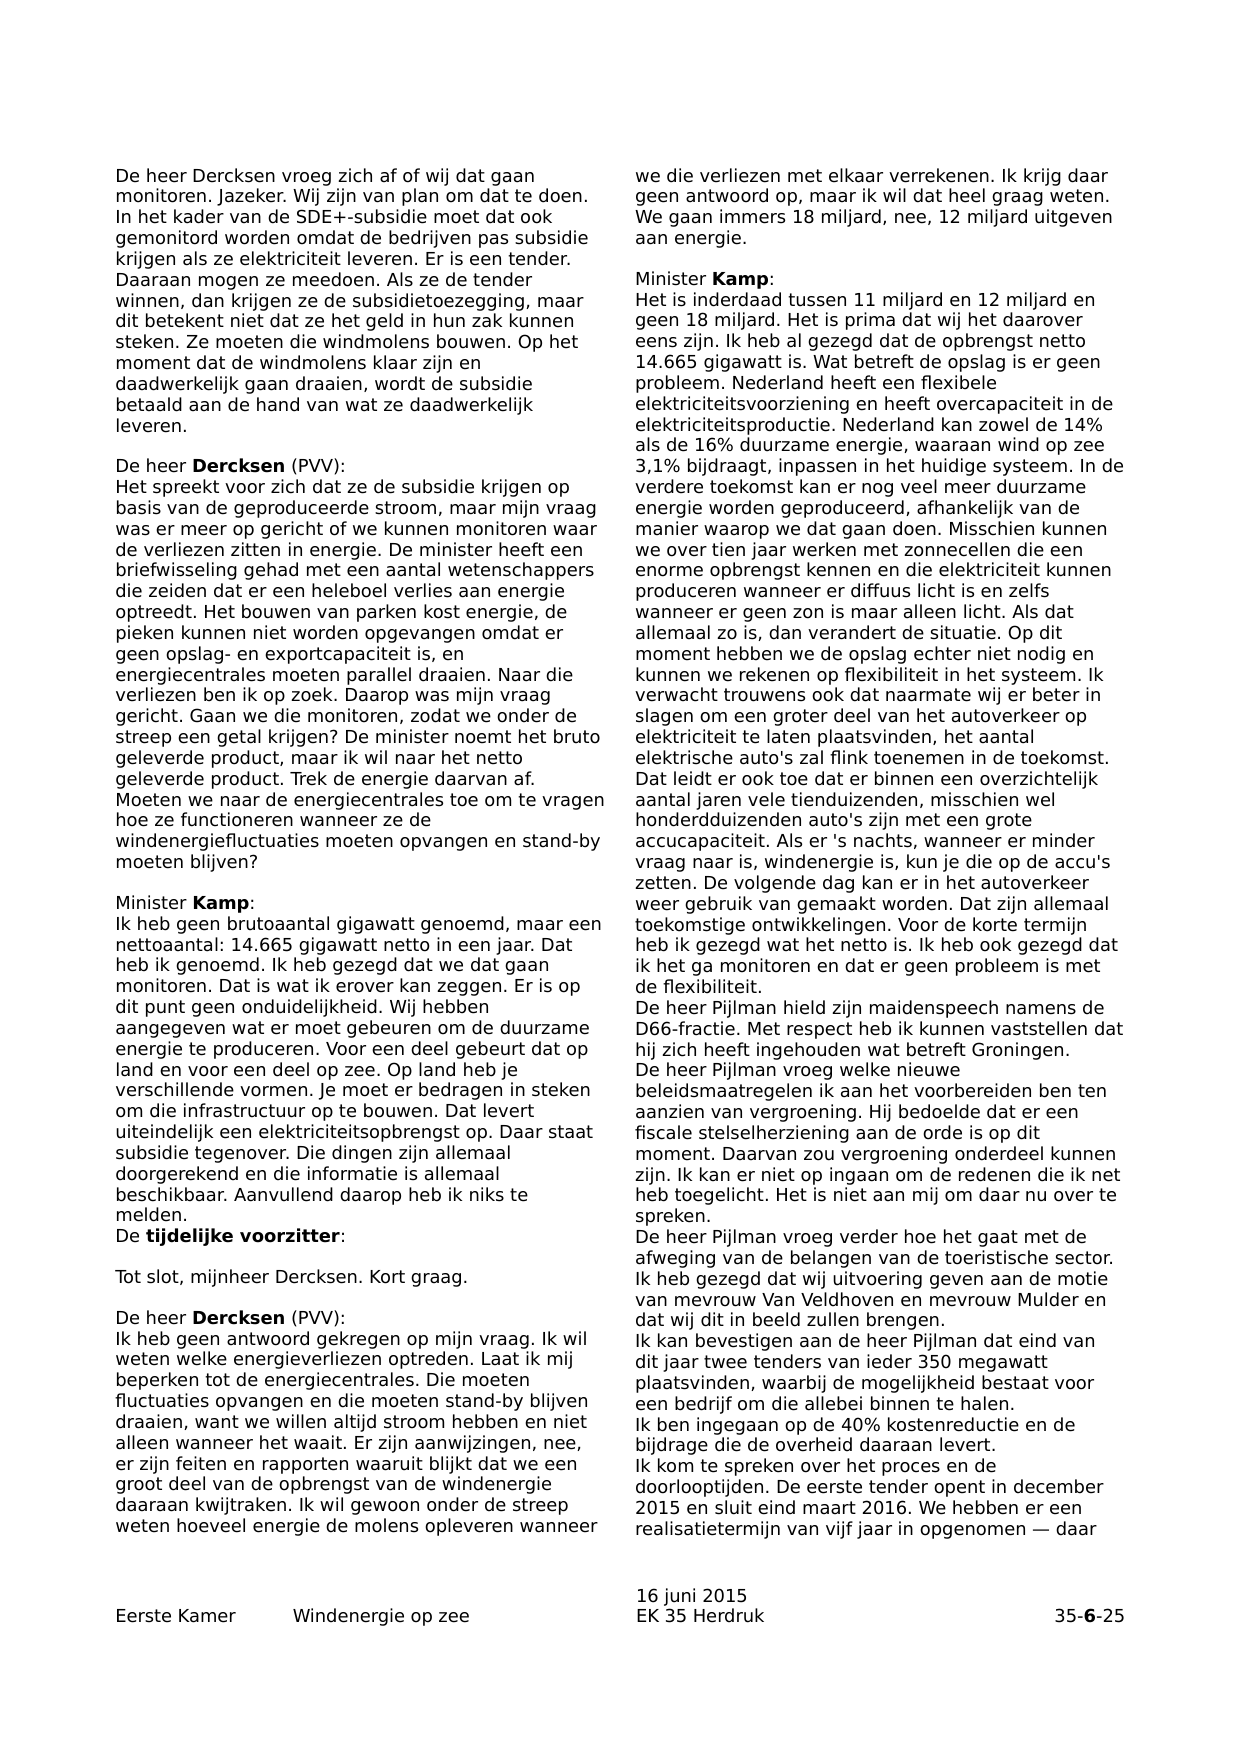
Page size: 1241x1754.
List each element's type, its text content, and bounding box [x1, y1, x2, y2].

text Het is inderdaad tussen 11 miljard en 12 miljard en geen 18 miljard. Het is prima dat wij het daarover eens zijn. Ik heb al gezegd dat de opbrengst netto 14.665 gigawatt is. Wat betreft de opslag is er geen probleem. Nederland heeft een flexibele elektriciteitsvoorziening en heeft overcapaciteit in de elektriciteitsproductie. Nederland kan zowel de 14% als de 16% duurzame energie, waaraan wind op zee 3,1% bijdraagt, inpassen in het huidige systeem. In de verdere toekomst kan er nog veel meer duurzame energie worden geproduceerd, afhankelijk van de manier waarop we dat gaan doen. Misschien kunnen we over tien jaar werken met zonnecellen die een enorme opbrengst kennen en die elektriciteit kunnen produceren wanneer er diffuus licht is en zelfs wanneer er geen zon is maar alleen licht. Als dat allemaal zo is, dan verandert de situatie. Op dit moment hebben we de opslag echter niet nodig en kunnen we rekenen op flexibiliteit in het systeem. Ik verwacht trouwens ook dat naarmate wij er beter in slagen om een groter deel van het autoverkeer op elektriciteit te laten plaatsvinden, het aantal elektrische auto's zal flink toenemen in de toekomst. Dat leidt er ook toe dat er binnen een overzichtelijk aantal jaren vele tienduizenden, misschien wel honderdduizenden auto's zijn met een grote accucapaciteit. Als er 's nachts, wanneer er minder vraag naar is, windenergie is, kun je die op de accu's zetten. De volgende dag kan er in het autoverkeer weer gebruik van gemaakt worden. Dat zijn allemaal toekomstige ontwikkelingen. Voor de korte termijn heb ik gezegd wat het netto is. Ik heb ook gezegd dat ik het ga monitoren en dat er geen probleem is met de flexibiliteit. [635, 289, 1125, 998]
text Minister Kamp: [115, 893, 605, 913]
text De heer Dercksen vroeg zich af of wij dat gaan monitoren. Jazeker. Wij zijn van plan om dat te doen. In het kader van de SDE+-subsidie moet dat ook gemonitord worden omdat de bedrijven pas subsidie krijgen als ze elektriciteit leveren. Er is een tender. Daaraan mogen ze meedoen. Als ze de tender winnen, dan krijgen ze de subsidietoezegging, maar dit betekent niet dat ze het geld in hun zak kunnen steken. Ze moeten die windmolens bouwen. Op het moment dat de windmolens klaar zijn en daadwerkelijk gaan draaien, wordt de subsidie betaald aan de hand van wat ze daadwerkelijk leveren. [115, 165, 605, 436]
text Ik heb geen antwoord gekregen op mijn vraag. Ik wil weten welke energieverliezen optreden. Laat ik mij beperken tot de energiecentrales. Die moeten fluctuaties opvangen en die moeten stand-by blijven draaien, want we willen altijd stroom hebben en niet alleen wanneer het waait. Er zijn aanwijzingen, nee, er zijn feiten en rapporten waaruit blijkt dat we een groot deel van de opbrengst van de windenergie daaraan kwijtraken. Ik wil gewoon onder de streep weten hoeveel energie de molens opleveren wanneer [115, 1328, 605, 1537]
text Ik kom te spreken over het proces en de doorlooptijden. De eerste tender opent in december 2015 en sluit eind maart 2016. We hebben er een realisatietermijn van vijf jaar in opgenomen — daar [635, 1456, 1125, 1539]
text De tijdelijke voorzitter: [115, 1226, 605, 1247]
text Ik heb geen brutoaantal gigawatt genoemd, maar een nettoaantal: 14.665 gigawatt netto in een jaar. Dat heb ik genoemd. Ik heb gezegd dat we dat gaan monitoren. Dat is wat ik erover kan zeggen. Er is op dit punt geen onduidelijkheid. Wij hebben aangegeven wat er moet gebeuren om de duurzame energie te produceren. Voor een deel gebeurt dat op land en voor een deel op zee. Op land heb je verschillende vormen. Je moet er bedragen in steken om die infrastructuur op te bouwen. Dat levert uiteindelijk een elektriciteitsopbrengst op. Daar staat subsidie tegenover. Die dingen zijn allemaal doorgerekend en die informatie is allemaal beschikbaar. Aanvullend daarop heb ik niks te melden. [115, 913, 605, 1226]
text Het spreekt voor zich dat ze de subsidie krijgen op basis van de geproduceerde stroom, maar mijn vraag was er meer op gericht of we kunnen monitoren waar de verliezen zitten in energie. De minister heeft een briefwisseling gehad met een aantal wetenschappers die zeiden dat er een heleboel verlies aan energie optreedt. Het bouwen van parken kost energie, de pieken kunnen niet worden opgevangen omdat er geen opslag- en exportcapaciteit is, en energiecentrales moeten parallel draaien. Naar die verliezen ben ik op zoek. Daarop was mijn vraag gericht. Gaan we die monitoren, zodat we onder de streep een getal krijgen? De minister noemt het bruto geleverde product, maar ik wil naar het netto geleverde product. Trek de energie daarvan af. Moeten we naar de energiecentrales toe om te vragen hoe ze functioneren wanneer ze de windenergiefluctuaties moeten opvangen en stand-by moeten blijven? [115, 477, 605, 873]
text De heer Pijlman hield zijn maidenspeech namens de D66-fractie. Met respect heb ik kunnen vaststellen dat hij zich heeft ingehouden wat betreft Groningen. [635, 998, 1125, 1060]
text De heer Dercksen (PVV): [115, 456, 605, 477]
text we die verliezen met elkaar verrekenen. Ik krijg daar geen antwoord op, maar ik wil dat heel graag weten. We gaan immers 18 miljard, nee, 12 miljard uitgeven aan energie. [635, 165, 1125, 249]
text Ik kan bevestigen aan de heer Pijlman dat eind van dit jaar twee tenders van ieder 350 megawatt plaatsvinden, waarbij de mogelijkheid bestaat voor een bedrijf om die allebei binnen te halen. [635, 1331, 1125, 1414]
text De heer Pijlman vroeg welke nieuwe beleidsmaatregelen ik aan het voorbereiden ben ten aanzien van vergroening. Hij bedoelde dat er een fiscale stelselherziening aan de orde is op dit moment. Daarvan zou vergroening onderdeel kunnen zijn. Ik kan er niet op ingaan om de redenen die ik net heb toegelicht. Het is niet aan mij om daar nu over te spreken. [635, 1060, 1125, 1227]
text De heer Pijlman vroeg verder hoe het gaat met de afweging van de belangen van de toeristische sector. Ik heb gezegd dat wij uitvoering geven aan de motie van mevrouw Van Veldhoven en mevrouw Mulder en dat wij dit in beeld zullen brengen. [635, 1227, 1125, 1331]
text Minister Kamp: [635, 269, 1125, 289]
text Ik ben ingegaan op de 40% kostenreductie en de bijdrage die de overheid daaraan levert. [635, 1414, 1125, 1456]
text De heer Dercksen (PVV): [115, 1307, 605, 1328]
text Tot slot, mijnheer Dercksen. Kort graag. [115, 1267, 605, 1287]
